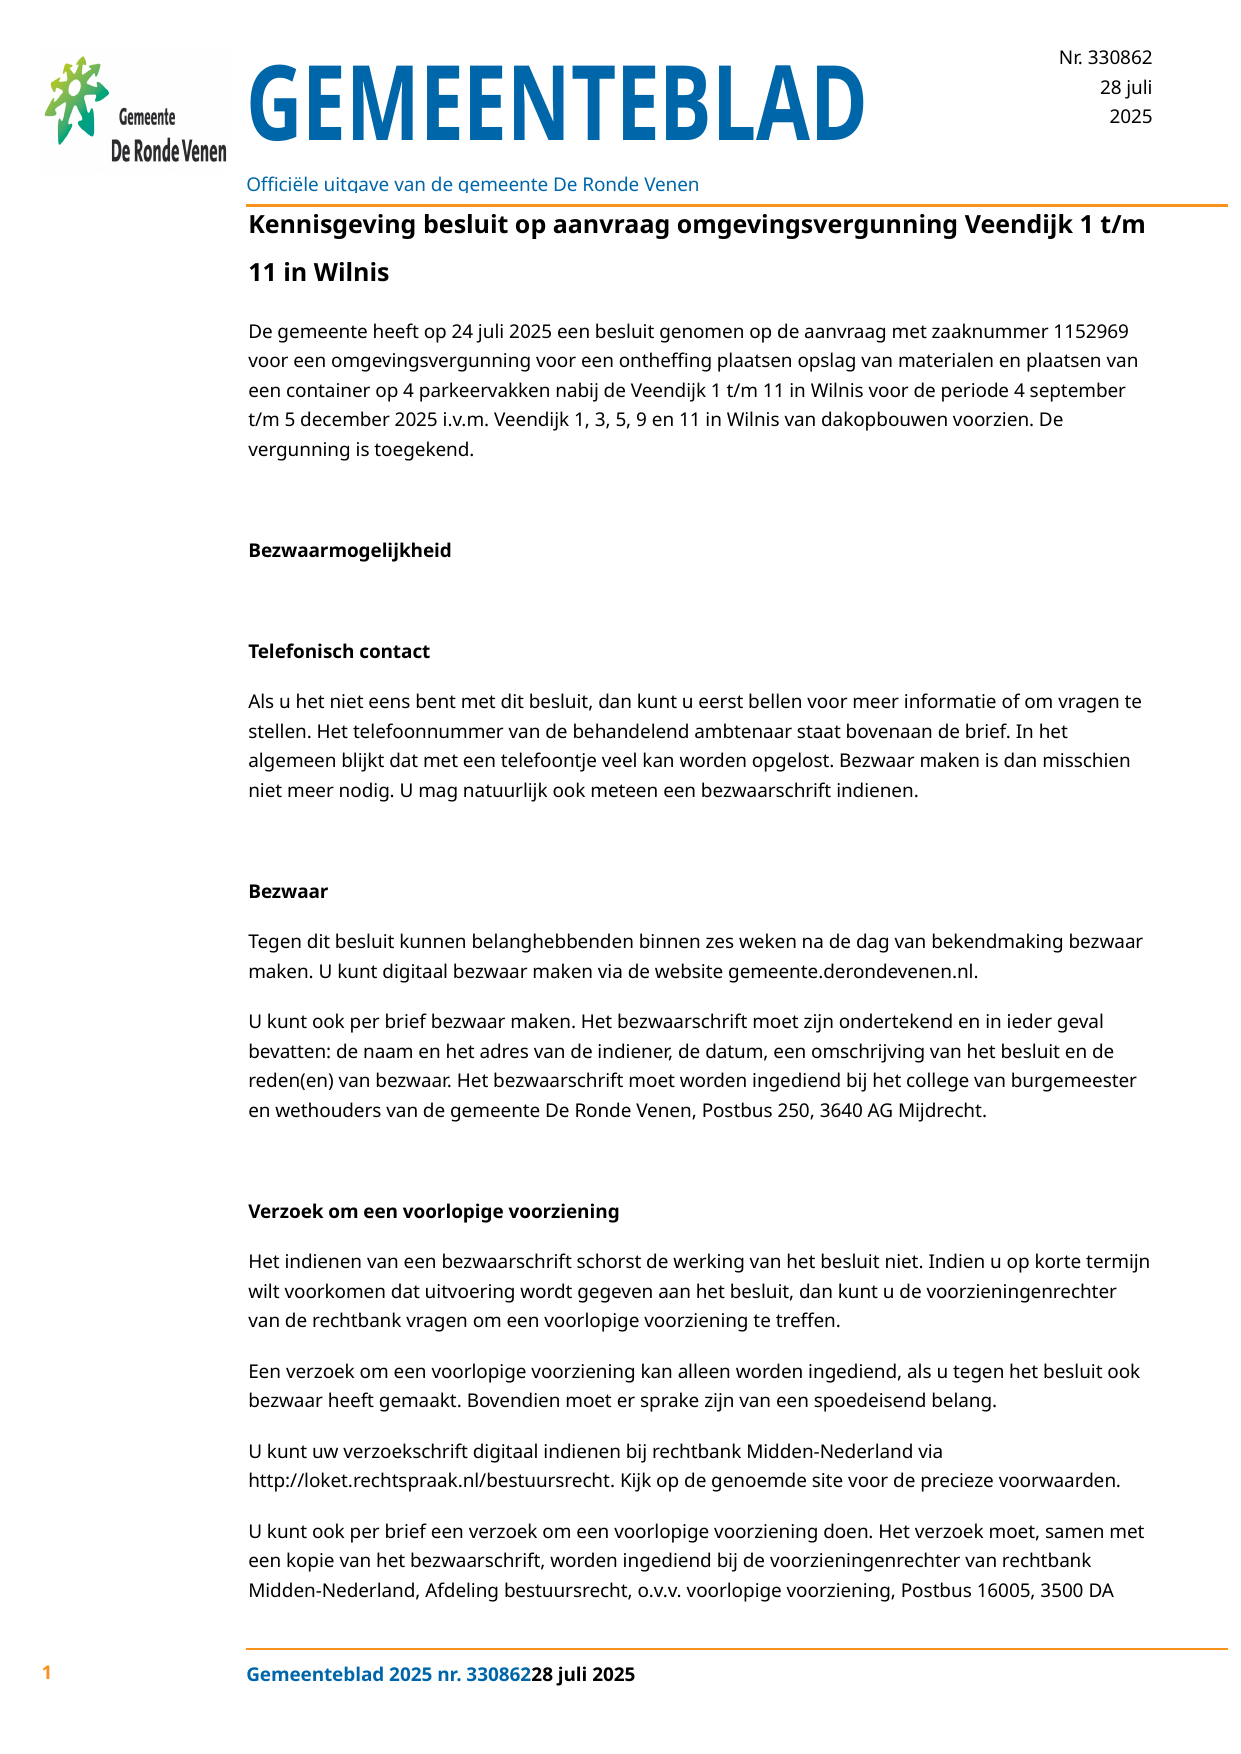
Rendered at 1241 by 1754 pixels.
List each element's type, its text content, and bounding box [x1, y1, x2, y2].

text Het indienen van een bezwaarschrift schorst de werking van het besluit niet. Indien u op korte termijn wilt voorkomen dat uitvoering wordt gegeven aan het besluit, dan kunt u de voorzieningenrechter van de rechtbank vragen om een voorlopige voorziening te treffen. [248, 1248, 1152, 1333]
text U kunt uw verzoekschrift digitaal indienen bij rechtbank Midden-Nederland via http://loket.rechtspraak.nl/bestuursrecht. Kijk op de genoemde site voor de precieze voorwaarden. [248, 1438, 1152, 1493]
text U kunt ook per brief een verzoek om een voorlopige voorziening doen. Het verzoek moet, samen met een kopie van het bezwaarschrift, worden ingediend bij de voorzieningenrechter van rechtbank Midden-Nederland, Afdeling bestuursrecht, o.v.v. voorlopige voorziening, Postbus 16005, 3500 DA [248, 1518, 1152, 1603]
text Kennisgeving besluit op aanvraag omgevingsvergunning Veendijk 1 t/m 11 in Wilnis [248, 207, 1152, 288]
text De gemeente heeft op 24 juli 2025 een besluit genomen op de aanvraag met zaaknummer 1152969 voor een omgevingsvergunning voor een ontheffing plaatsen opslag van materialen en plaatsen van een container op 4 parkeervakken nabij de Veendijk 1 t/m 11 in Wilnis voor de periode 4 september t/m 5 december 2025 i.v.m. Veendijk 1, 3, 5, 9 en 11 in Wilnis van dakopbouwen voorzien. De vergunning is toegekend. [248, 318, 1152, 462]
text Als u het niet eens bent met dit besluit, dan kunt u eerst bellen voor meer informatie of om vragen te stellen. Het telefoonnummer van de behandelend ambtenaar staat bovenaan de brief. In het algemeen blijkt dat met een telefoontje veel kan worden opgelost. Bezwaar maken is dan misschien niet meer nodig. U mag natuurlijk ook meteen een bezwaarschrift indienen. [248, 688, 1152, 803]
text Telefonisch contact [248, 638, 1152, 664]
text Bezwaarmogelijkheid [248, 537, 1152, 563]
text Een verzoek om een voorlopige voorziening kan alleen worden ingediend, als u tegen het besluit ook bezwaar heeft gemaakt. Bovendien moet er sprake zijn van een spoedeisend belang. [248, 1358, 1152, 1413]
text Tegen dit besluit kunnen belanghebbenden binnen zes weken na de dag van bekendmaking bezwaar maken. U kunt digitaal bezwaar maken via de website gemeente.derondevenen.nl. [248, 928, 1152, 984]
picture [41, 47, 231, 172]
text Bezwaar [248, 878, 1152, 904]
text Verzoek om een voorlopige voorziening [248, 1198, 1152, 1224]
text U kunt ook per brief bezwaar maken. Het bezwaarschrift moet zijn ondertekend en in ieder geval bevatten: de naam en het adres van de indiener, de datum, een omschrijving van het besluit en de reden(en) van bezwaar. Het bezwaarschrift moet worden ingediend bij het college van burgemeester en wethouders van de gemeente De Ronde Venen, Postbus 250, 3640 AG Mijdrecht. [248, 1008, 1152, 1123]
